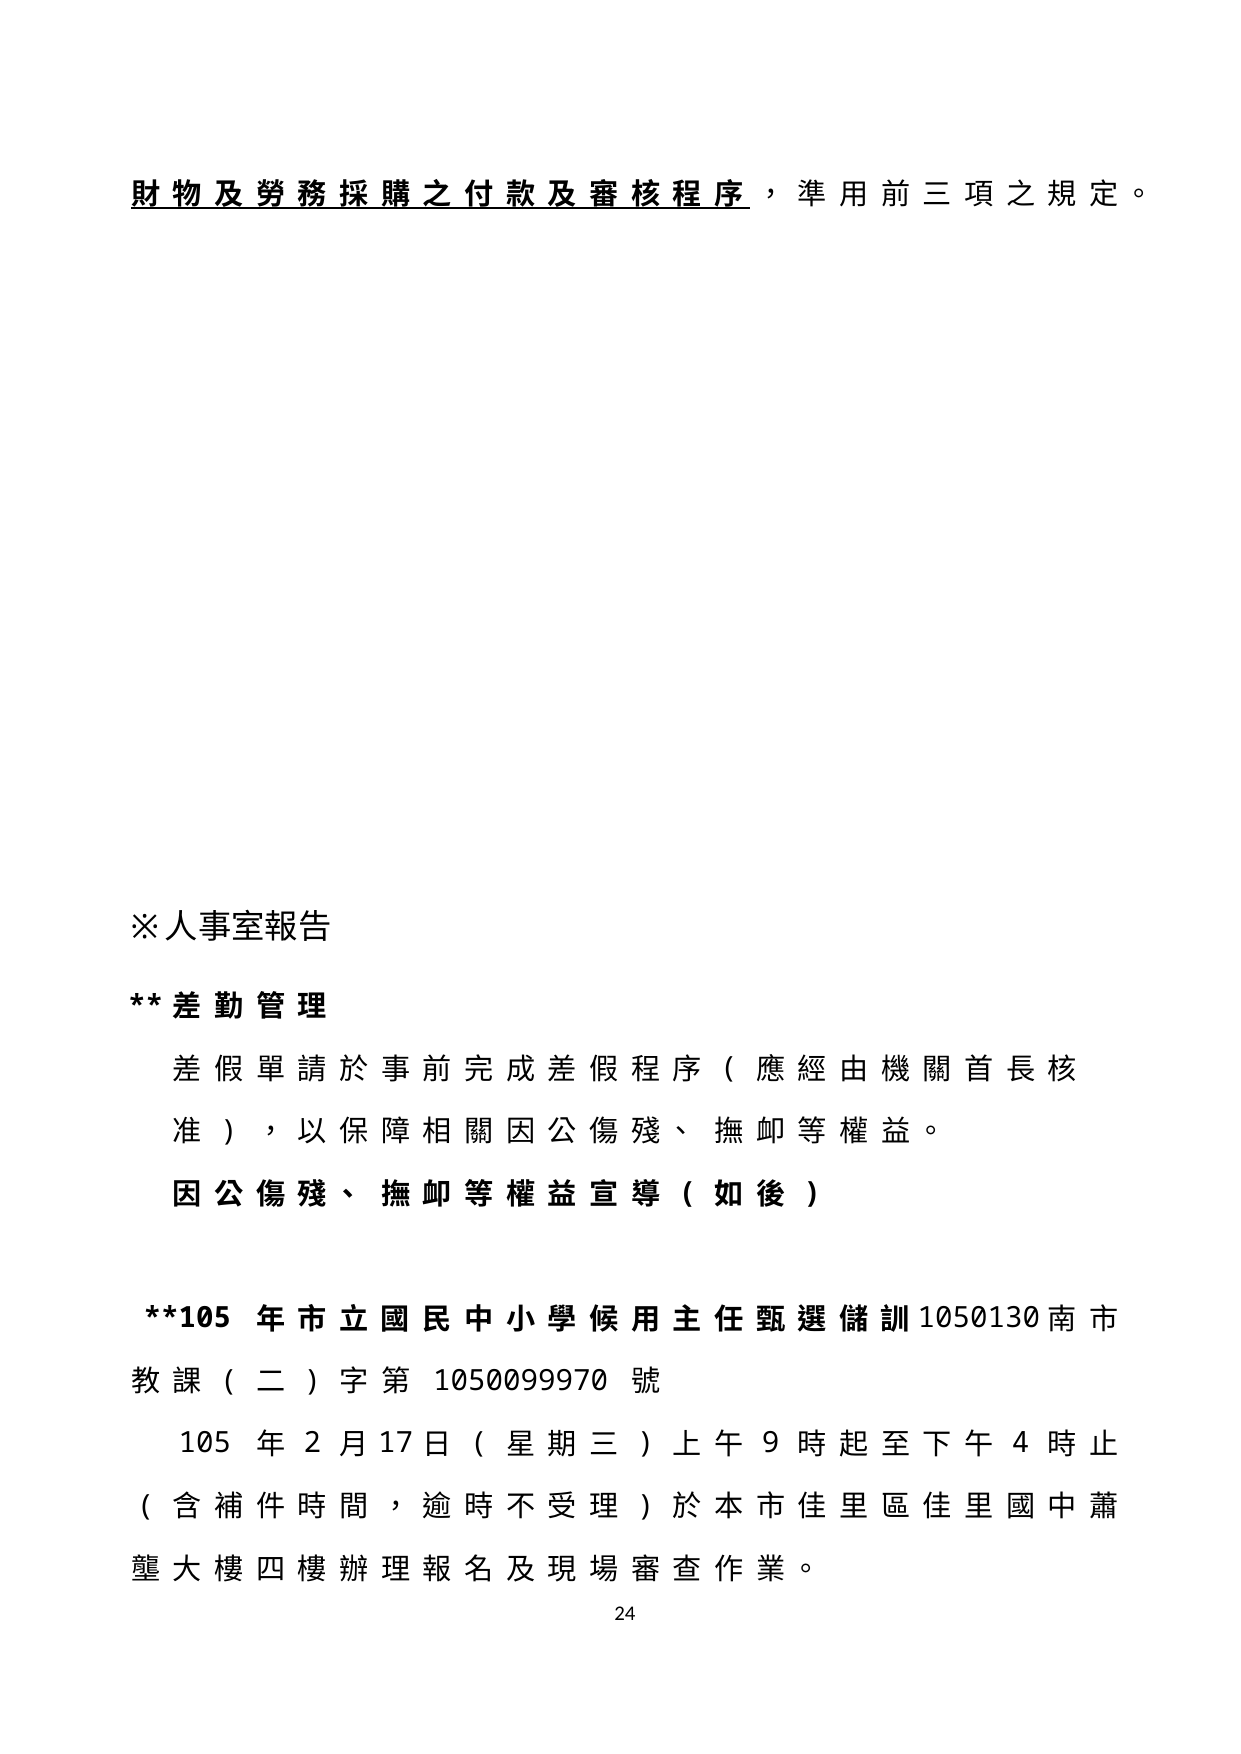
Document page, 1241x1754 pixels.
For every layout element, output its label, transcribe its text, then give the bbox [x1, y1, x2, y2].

text 差假單請於事前完成差假程序(應經由機關首長核准)，以保障相關因公傷殘、撫卹等權益。 [162, 1025, 1124, 1150]
text 因公傷殘、撫卹等權益宣導(如後) [124, 1150, 1124, 1212]
text 105年2月17日(星期三)上午9時起至下午4時止(含補件時間，逾時不受理)於本市佳里區佳里國中蕭壟大樓四樓辦理報名及現場審查作業。 [124, 1400, 1124, 1587]
text **差勤管理 [124, 962, 1124, 1025]
text ※人事室報告 [124, 899, 1124, 948]
text **105年市立國民中小學候用主任甄選儲訓1050130南市教課(二)字第1050099970號 [124, 1275, 1124, 1400]
text 財物及勞務採購之付款及審核程序，準用前三項之規定。 [124, 150, 1124, 275]
